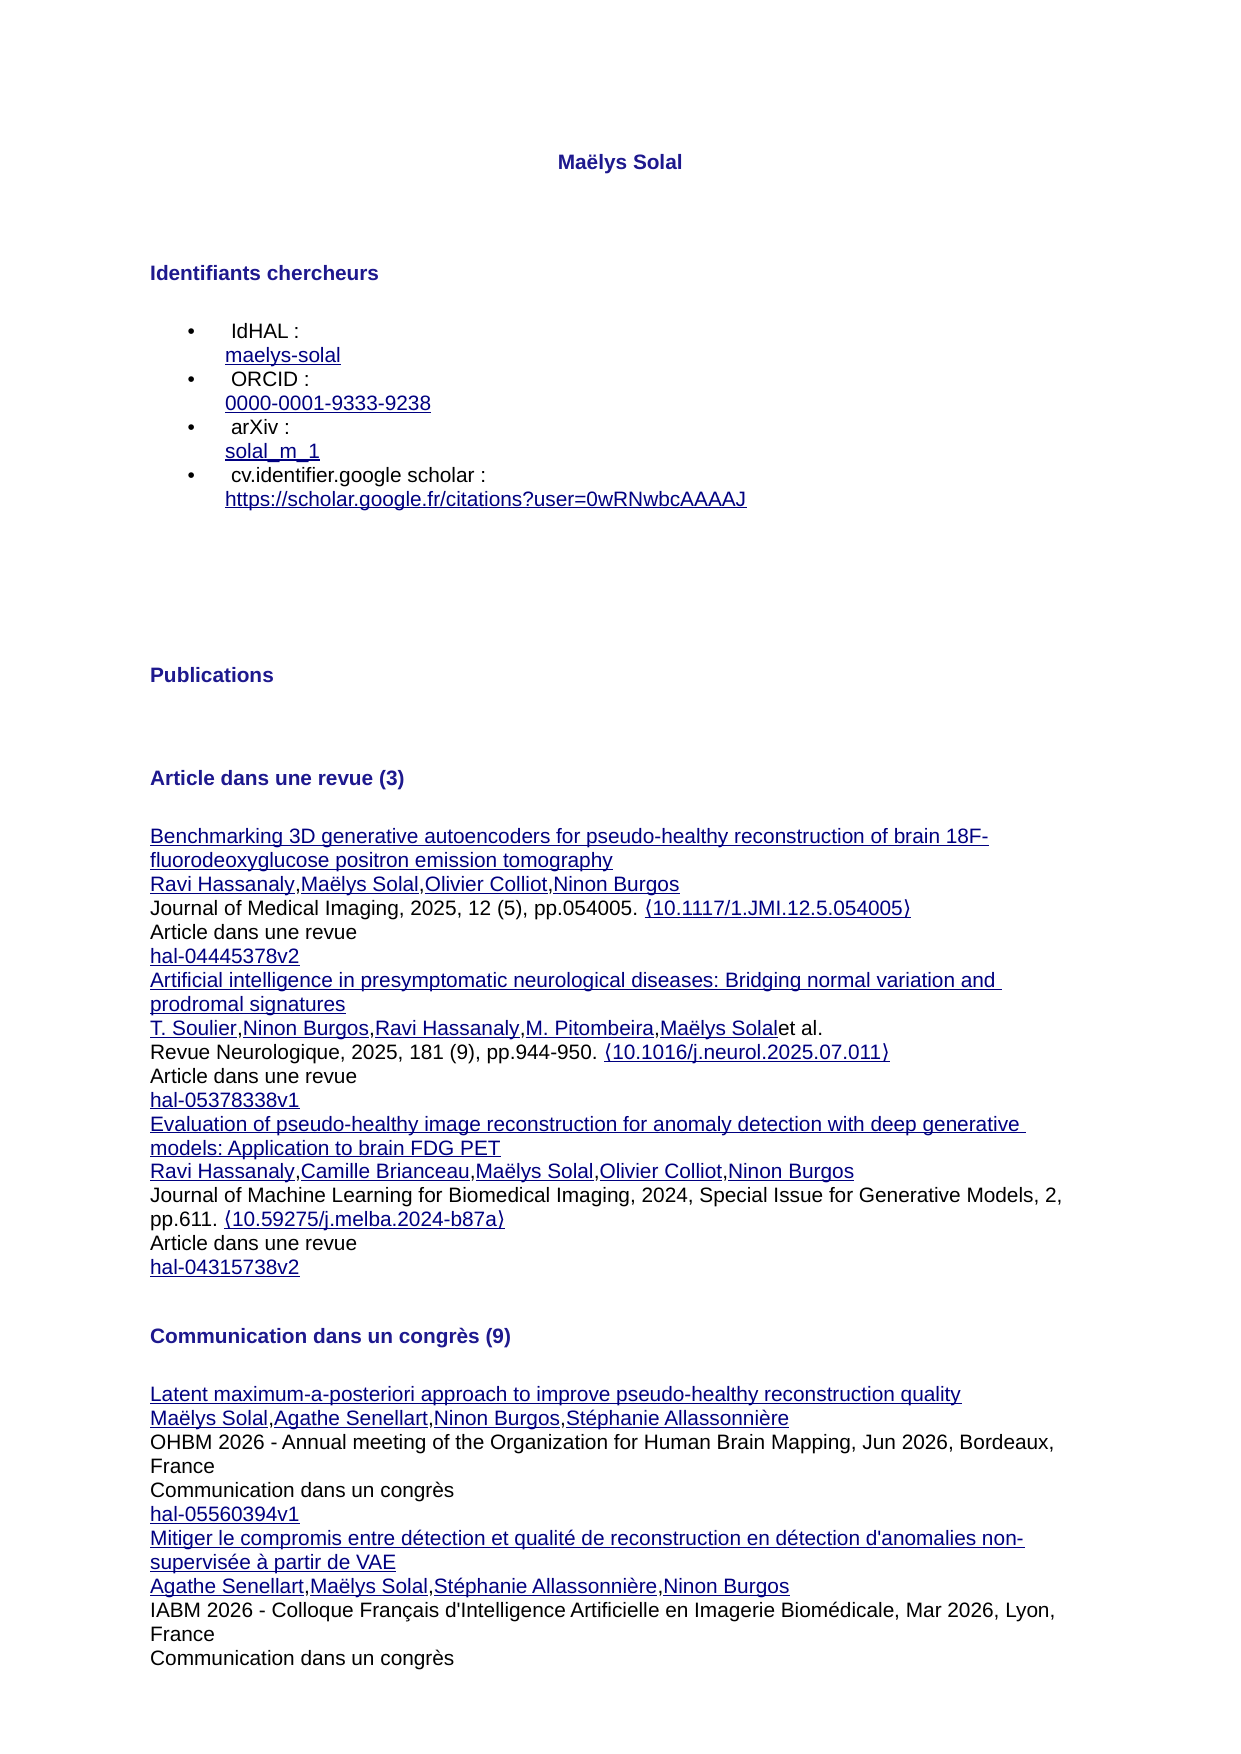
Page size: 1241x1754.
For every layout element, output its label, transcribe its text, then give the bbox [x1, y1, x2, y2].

subtitle Publications [150, 662, 1090, 686]
subtitle Communication dans un congrès (9) [150, 1324, 1090, 1348]
list maelys-solal [187, 343, 1090, 367]
list 0000-0001-9333-9238 [187, 391, 1090, 414]
list arXiv : [187, 414, 1090, 438]
table_cell Evaluation of pseudo-healthy image reconstruction for anomaly detection with deep generative models: Application to brain FDG PET Ravi Hassanaly,Camille Brianceau,Maëlys Solal,Olivier Colliot,Ninon Burgos Journal of Machine Learning for Biomedical Imaging, 2024, Special Issue for Generative Models, 2, pp.611. ⟨10.59275/j.melba.2024-b87a⟩ Article dans une revue hal-04315738v2 [150, 1111, 1090, 1279]
list https://scholar.google.fr/citations?user=0wRNwbcAAAAJ [187, 486, 1090, 510]
table_cell Artificial intelligence in presymptomatic neurological diseases: Bridging normal variation and prodromal signatures T. Soulier,Ninon Burgos,Ravi Hassanaly,M. Pitombeira,Maëlys Solalet al. Revue Neurologique, 2025, 181 (9), pp.944-950. ⟨10.1016/j.neurol.2025.07.011⟩ Article dans une revue hal-05378338v1 [150, 968, 1090, 1111]
subtitle Identifiants chercheurs [150, 260, 1090, 284]
list cv.identifier.google scholar : [187, 462, 1090, 486]
subtitle Article dans une revue (3) [150, 766, 1090, 789]
list solal_m_1 [187, 438, 1090, 462]
table_header Benchmarking 3D generative autoencoders for pseudo-healthy reconstruction of brain 18F-fluorodeoxyglucose positron emission tomography Ravi Hassanaly,Maëlys Solal,Olivier Colliot,Ninon Burgos Journal of Medical Imaging, 2025, 12 (5), pp.054005. ⟨10.1117/1.JMI.12.5.054005⟩ Article dans une revue hal-04445378v2 [150, 824, 1090, 968]
list IdHAL : [187, 319, 1090, 343]
list ORCID : [187, 367, 1090, 391]
table_cell Mitiger le compromis entre détection et qualité de reconstruction en détection d'anomalies non-supervisée à partir de VAE Agathe Senellart,Maëlys Solal,Stéphanie Allassonnière,Ninon Burgos IABM 2026 - Colloque Français d'Intelligence Artificielle en Imagerie Biomédicale, Mar 2026, Lyon, France Communication dans un congrès [150, 1526, 1090, 1670]
table_header Latent maximum-a-posteriori approach to improve pseudo-healthy reconstruction quality Maëlys Solal,Agathe Senellart,Ninon Burgos,Stéphanie Allassonnière OHBM 2026 - Annual meeting of the Organization for Human Brain Mapping, Jun 2026, Bordeaux, France Communication dans un congrès hal-05560394v1 [150, 1382, 1090, 1526]
subtitle Maëlys Solal [150, 150, 1090, 174]
